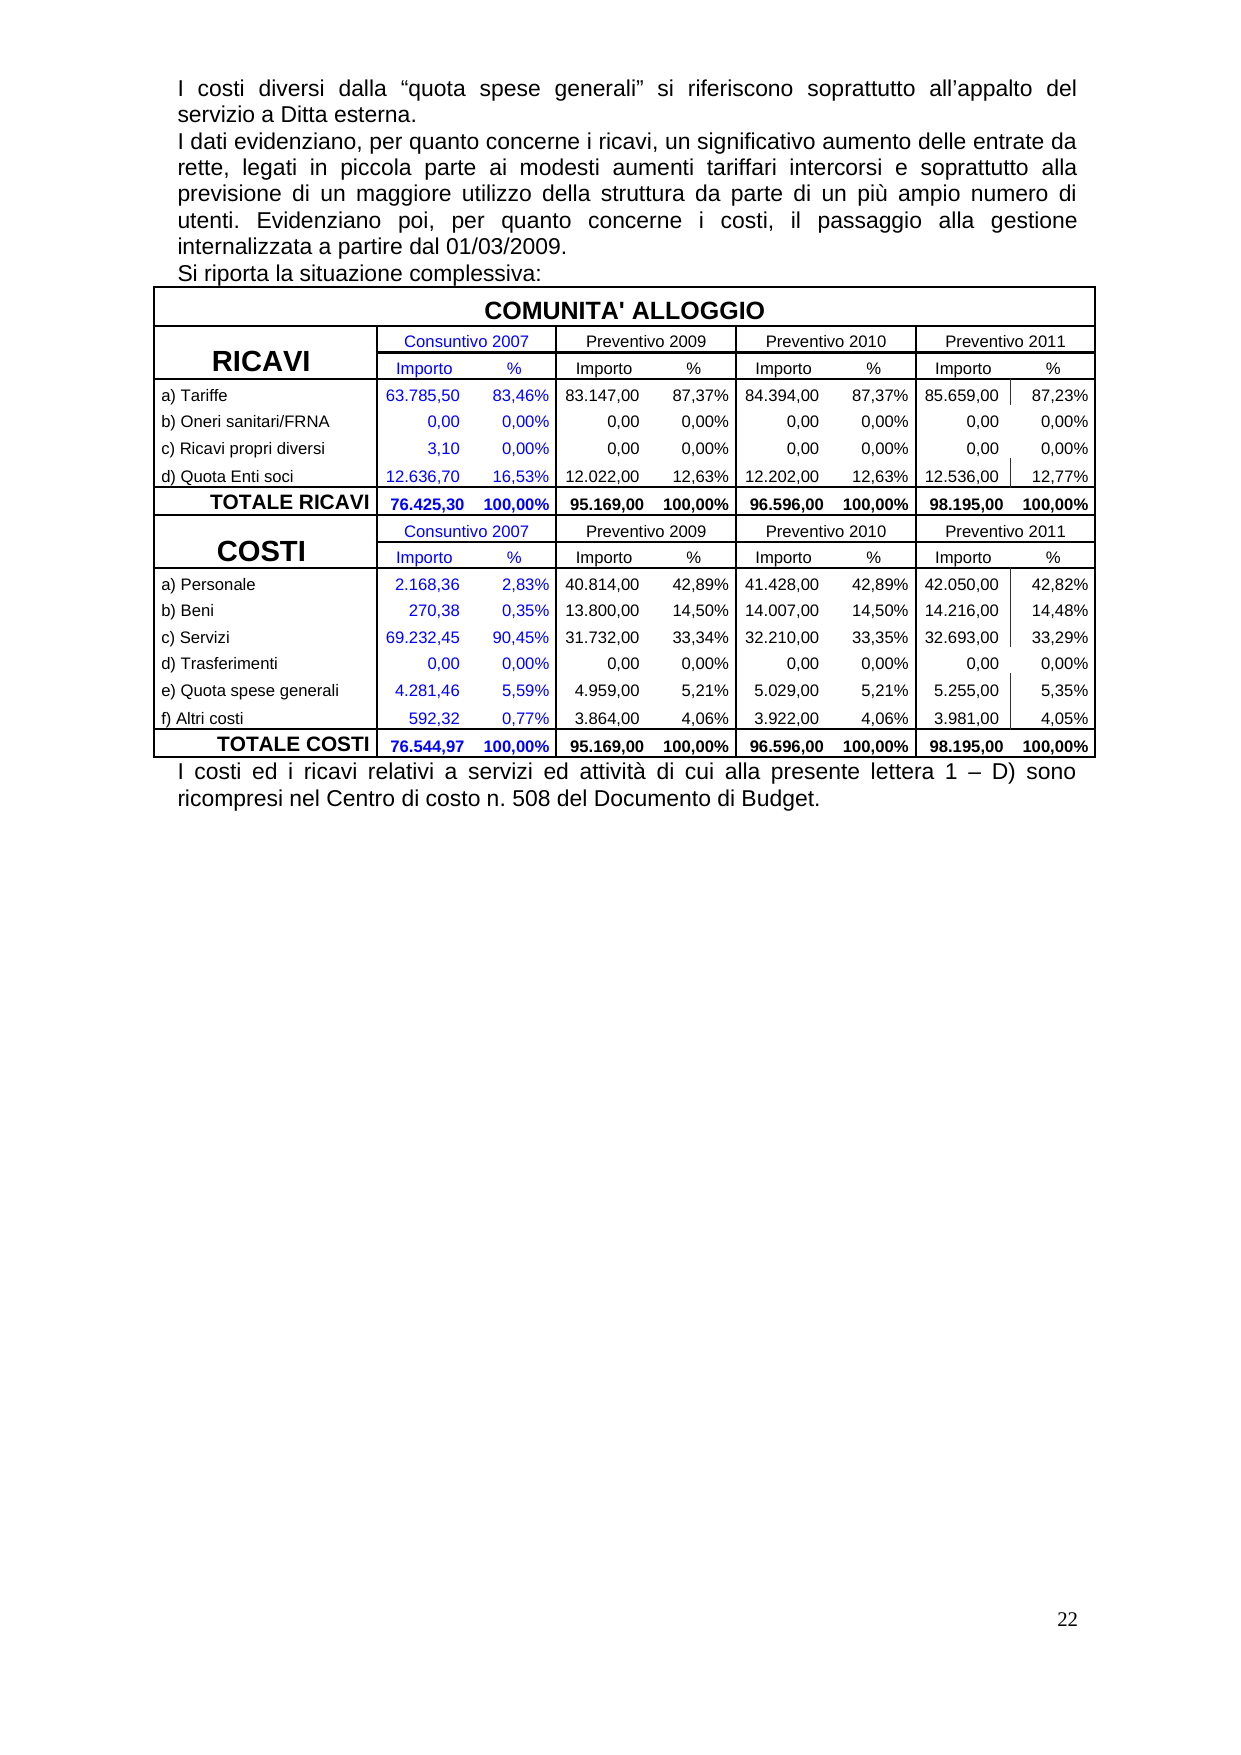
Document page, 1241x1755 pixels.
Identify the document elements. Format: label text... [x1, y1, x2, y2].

table_cell 5,21% [651, 673, 735, 700]
table_cell Importo [737, 354, 831, 378]
table_cell 0,00% [472, 405, 555, 431]
table_cell Preventivo 2010 [737, 327, 915, 351]
table_cell 16,53% [472, 458, 555, 486]
table_cell 14,48% [1011, 594, 1094, 620]
table_cell % [472, 354, 555, 378]
table_cell 4,06% [651, 700, 735, 728]
table_cell 0,00 [557, 647, 651, 673]
table_cell 0,00% [1011, 647, 1094, 673]
table_cell 0,00% [831, 431, 915, 458]
table_cell 14,50% [831, 594, 915, 620]
table_cell COSTI [155, 516, 376, 567]
table_cell 98.195,00 [917, 730, 1011, 756]
table_cell 5,59% [472, 673, 555, 700]
table_cell 0,00 [378, 647, 472, 673]
table_cell 69.232,45 [378, 620, 472, 647]
table_cell 14,50% [651, 594, 735, 620]
table_cell 0,00% [651, 431, 735, 458]
table_cell Preventivo 2011 [917, 327, 1094, 351]
table_cell 270,38 [378, 594, 472, 620]
table_cell 0,00% [651, 647, 735, 673]
table_header COMUNITA' ALLOGGIO [155, 288, 1094, 325]
table_cell 42,89% [651, 569, 735, 594]
table_cell 3.864,00 [557, 700, 651, 728]
text I dati evidenziano, per quanto concerne i ricavi, un significativo aumento delle entrate da rette, legati in piccola parte ai modesti aumenti tariffari intercorsi e soprattutto alla previsione di un maggiore utilizzo della struttura da parte di un più ampio numero di utenti. Evidenziano poi, per quanto concerne i costi, il passaggio alla gestione internalizzata a partire dal 01/03/2009. [177, 128, 1078, 259]
table_cell % [651, 543, 735, 567]
table_cell 87,37% [831, 380, 915, 404]
table_cell 63.785,50 [378, 380, 472, 404]
table_cell 4,06% [831, 700, 915, 728]
table_cell 3.981,00 [917, 700, 1010, 728]
table_cell 5.029,00 [737, 673, 831, 700]
table_cell 0,00% [651, 405, 735, 431]
table_cell 12,63% [831, 458, 915, 486]
table_cell 12,77% [1011, 458, 1094, 486]
table_cell e) Quota spese generali [155, 673, 376, 700]
table_cell 14.007,00 [737, 594, 831, 620]
table_cell % [831, 354, 915, 378]
table_cell 13.800,00 [557, 594, 651, 620]
table_cell % [1011, 543, 1094, 567]
table_cell 0,00 [917, 647, 1011, 673]
table_cell 85.659,00 [917, 380, 1010, 404]
table_cell 87,37% [651, 380, 735, 404]
table_cell 0,00 [737, 405, 831, 431]
table_cell 5.255,00 [917, 673, 1010, 700]
table_cell 0,00 [737, 431, 831, 458]
table_cell 41.428,00 [737, 569, 831, 594]
text I costi ed i ricavi relativi a servizi ed attività di cui alla presente lettera 1 – D) sono ricompresi nel Centro di costo n. 508 del Documento di Budget. [177, 758, 1078, 811]
table_cell 4.281,46 [378, 673, 472, 700]
table_cell d) Quota Enti soci [155, 458, 376, 486]
table_cell Importo [557, 354, 651, 378]
table_cell f) Altri costi [155, 700, 376, 728]
table_cell % [651, 354, 735, 378]
table_cell 0,00 [917, 405, 1011, 431]
table_cell c) Servizi [155, 620, 376, 647]
table_cell 0,00 [557, 405, 651, 431]
table_cell TOTALE RICAVI [155, 488, 376, 514]
table_cell 12.202,00 [737, 458, 831, 486]
table_cell 0,00% [472, 431, 555, 458]
table_cell 12.636,70 [378, 458, 472, 486]
table_cell 42.050,00 [917, 569, 1010, 594]
table_cell 100,00% [472, 730, 555, 756]
table_cell 96.596,00 [737, 488, 831, 514]
table_cell 31.732,00 [557, 620, 651, 647]
table_cell RICAVI [155, 327, 376, 378]
table_cell 12.022,00 [557, 458, 651, 486]
table_cell 100,00% [831, 730, 915, 756]
table_cell Preventivo 2009 [557, 516, 735, 541]
table_cell 33,29% [1011, 620, 1094, 647]
table_cell Importo [737, 543, 831, 567]
table_cell 100,00% [1011, 730, 1094, 756]
table_cell 83,46% [472, 380, 555, 404]
table_cell Importo [917, 543, 1011, 567]
table_cell 12,63% [651, 458, 735, 486]
table_cell 100,00% [1011, 488, 1094, 514]
table_cell 87,23% [1011, 380, 1094, 404]
table_cell 95.169,00 [557, 488, 651, 514]
table_cell TOTALE COSTI [155, 730, 376, 756]
table_cell 100,00% [651, 488, 735, 514]
table_cell % [831, 543, 915, 567]
table_cell 100,00% [651, 730, 735, 756]
table_cell 0,00 [917, 431, 1011, 458]
table_cell 95.169,00 [557, 730, 651, 756]
table_cell 32.210,00 [737, 620, 831, 647]
table_cell 5,35% [1011, 673, 1094, 700]
table_cell a) Tariffe [155, 380, 376, 404]
table_cell b) Beni [155, 594, 376, 620]
table_cell 592,32 [378, 700, 472, 728]
table_cell 0,00% [831, 647, 915, 673]
table_cell 0,00% [1011, 431, 1094, 458]
table_cell Importo [917, 354, 1011, 378]
table_cell 2,83% [472, 569, 555, 594]
table_cell 12.536,00 [917, 458, 1010, 486]
table_cell 42,82% [1011, 569, 1094, 594]
table_cell 0,35% [472, 594, 555, 620]
table_cell 33,35% [831, 620, 915, 647]
table_cell Importo [557, 543, 651, 567]
table_cell Preventivo 2011 [917, 516, 1094, 541]
table_cell 42,89% [831, 569, 915, 594]
table_cell 3,10 [378, 431, 472, 458]
table_cell Preventivo 2010 [737, 516, 915, 541]
text I costi diversi dalla “quota spese generali” si riferiscono soprattutto all’appalto del servizio a Ditta esterna. [177, 75, 1078, 128]
table_cell 33,34% [651, 620, 735, 647]
table_cell 3.922,00 [737, 700, 831, 728]
table_cell 14.216,00 [917, 594, 1010, 620]
table_cell Consuntivo 2007 [378, 327, 555, 351]
table_cell 2.168,36 [378, 569, 472, 594]
table_cell 98.195,00 [917, 488, 1011, 514]
table_cell % [1011, 354, 1094, 378]
table_cell 96.596,00 [737, 730, 831, 756]
table_cell 90,45% [472, 620, 555, 647]
table_cell 0,00% [831, 405, 915, 431]
table_cell 0,00 [378, 405, 472, 431]
table_cell 84.394,00 [737, 380, 831, 404]
table_cell 40.814,00 [557, 569, 651, 594]
table_cell 0,00 [737, 647, 831, 673]
text Si riporta la situazione complessiva: [177, 259, 1078, 286]
table_cell 0,00 [557, 431, 651, 458]
table_cell c) Ricavi propri diversi [155, 431, 376, 458]
table_cell 0,00% [1011, 405, 1094, 431]
table_cell 100,00% [831, 488, 915, 514]
table_cell 4.959,00 [557, 673, 651, 700]
table_cell 0,77% [472, 700, 555, 728]
table_cell % [472, 543, 555, 567]
table_cell b) Oneri sanitari/FRNA [155, 405, 376, 431]
table_cell 4,05% [1011, 700, 1094, 728]
table_cell 0,00% [472, 647, 555, 673]
table_cell 76.425,30 [378, 488, 472, 514]
table_cell a) Personale [155, 569, 376, 594]
table_cell Preventivo 2009 [557, 327, 735, 351]
table_cell 83.147,00 [557, 380, 651, 404]
table_cell d) Trasferimenti [155, 647, 376, 673]
table_cell 76.544,97 [378, 730, 472, 756]
table_cell 32.693,00 [917, 620, 1010, 647]
table_cell Importo [378, 354, 472, 378]
table_cell Importo [378, 543, 472, 567]
table_cell Consuntivo 2007 [378, 516, 555, 541]
table_cell 5,21% [831, 673, 915, 700]
table_cell 100,00% [472, 488, 555, 514]
